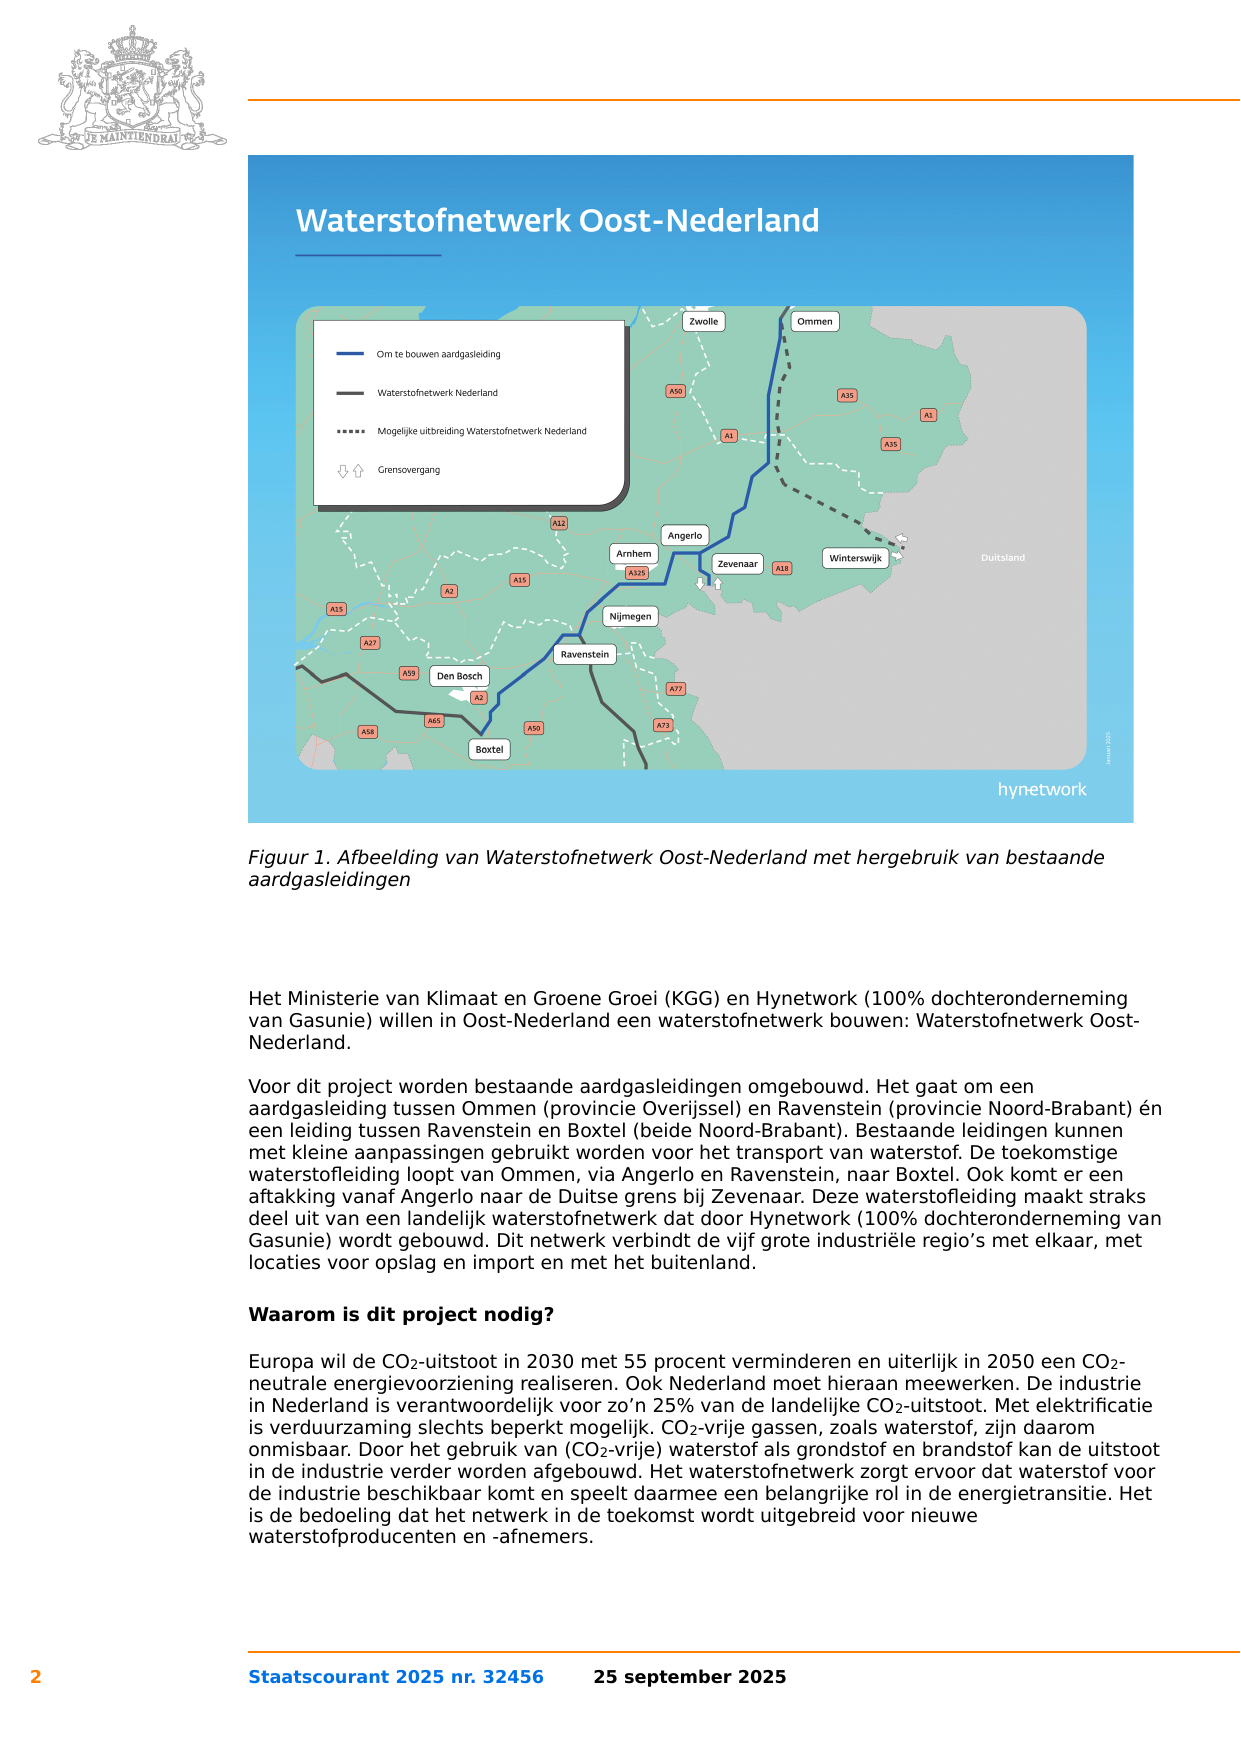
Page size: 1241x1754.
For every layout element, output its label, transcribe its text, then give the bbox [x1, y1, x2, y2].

picture [38, 25, 227, 150]
text Europa wil de CO2-uitstoot in 2030 met 55 procent verminderen en uiterlijk in 2050 een CO2-neutrale energievoorziening realiseren. Ook Nederland moet hieraan meewerken. De industrie in Nederland is verantwoordelijk voor zo’n 25% van de landelijke CO2-uitstoot. Met elektrificatie is verduurzaming slechts beperkt mogelijk. CO2-vrije gassen, zoals waterstof, zijn daarom onmisbaar. Door het gebruik van (CO2-vrije) waterstof als grondstof en brandstof kan de uitstoot in de industrie verder worden afgebouwd. Het waterstofnetwerk zorgt ervoor dat waterstof voor de industrie beschikbaar komt en speelt daarmee een belangrijke rol in de energietransitie. Het is de bedoeling dat het netwerk in de toekomst wordt uitgebreid voor nieuwe waterstofproducenten en -afnemers. [248, 1351, 1163, 1548]
picture [248, 155, 1134, 823]
text Voor dit project worden bestaande aardgasleidingen omgebouwd. Het gaat om een aardgasleiding tussen Ommen (provincie Overijssel) en Ravenstein (provincie Noord-Brabant) én een leiding tussen Ravenstein en Boxtel (beide Noord-Brabant). Bestaande leidingen kunnen met kleine aanpassingen gebruikt worden voor het transport van waterstof. De toekomstige waterstofleiding loopt van Ommen, via Angerlo en Ravenstein, naar Boxtel. Ook komt er een aftakking vanaf Angerlo naar de Duitse grens bij Zevenaar. Deze waterstofleiding maakt straks deel uit van een landelijk waterstofnetwerk dat door Hynetwork (100% dochteronderneming van Gasunie) wordt gebouwd. Dit netwerk verbindt de vijf grote industriële regio’s met elkaar, met locaties voor opslag en import en met het buitenland. [248, 1076, 1163, 1274]
text Figuur 1. Afbeelding van Waterstofnetwerk Oost-Nederland met hergebruik van bestaande aardgasleidingen [248, 847, 1134, 891]
text Het Ministerie van Klimaat en Groene Groei (KGG) en Hynetwork (100% dochteronderneming van Gasunie) willen in Oost-Nederland een waterstofnetwerk bouwen: Waterstofnetwerk Oost-Nederland. [248, 988, 1163, 1054]
subtitle Waarom is dit project nodig? [248, 1304, 1163, 1326]
